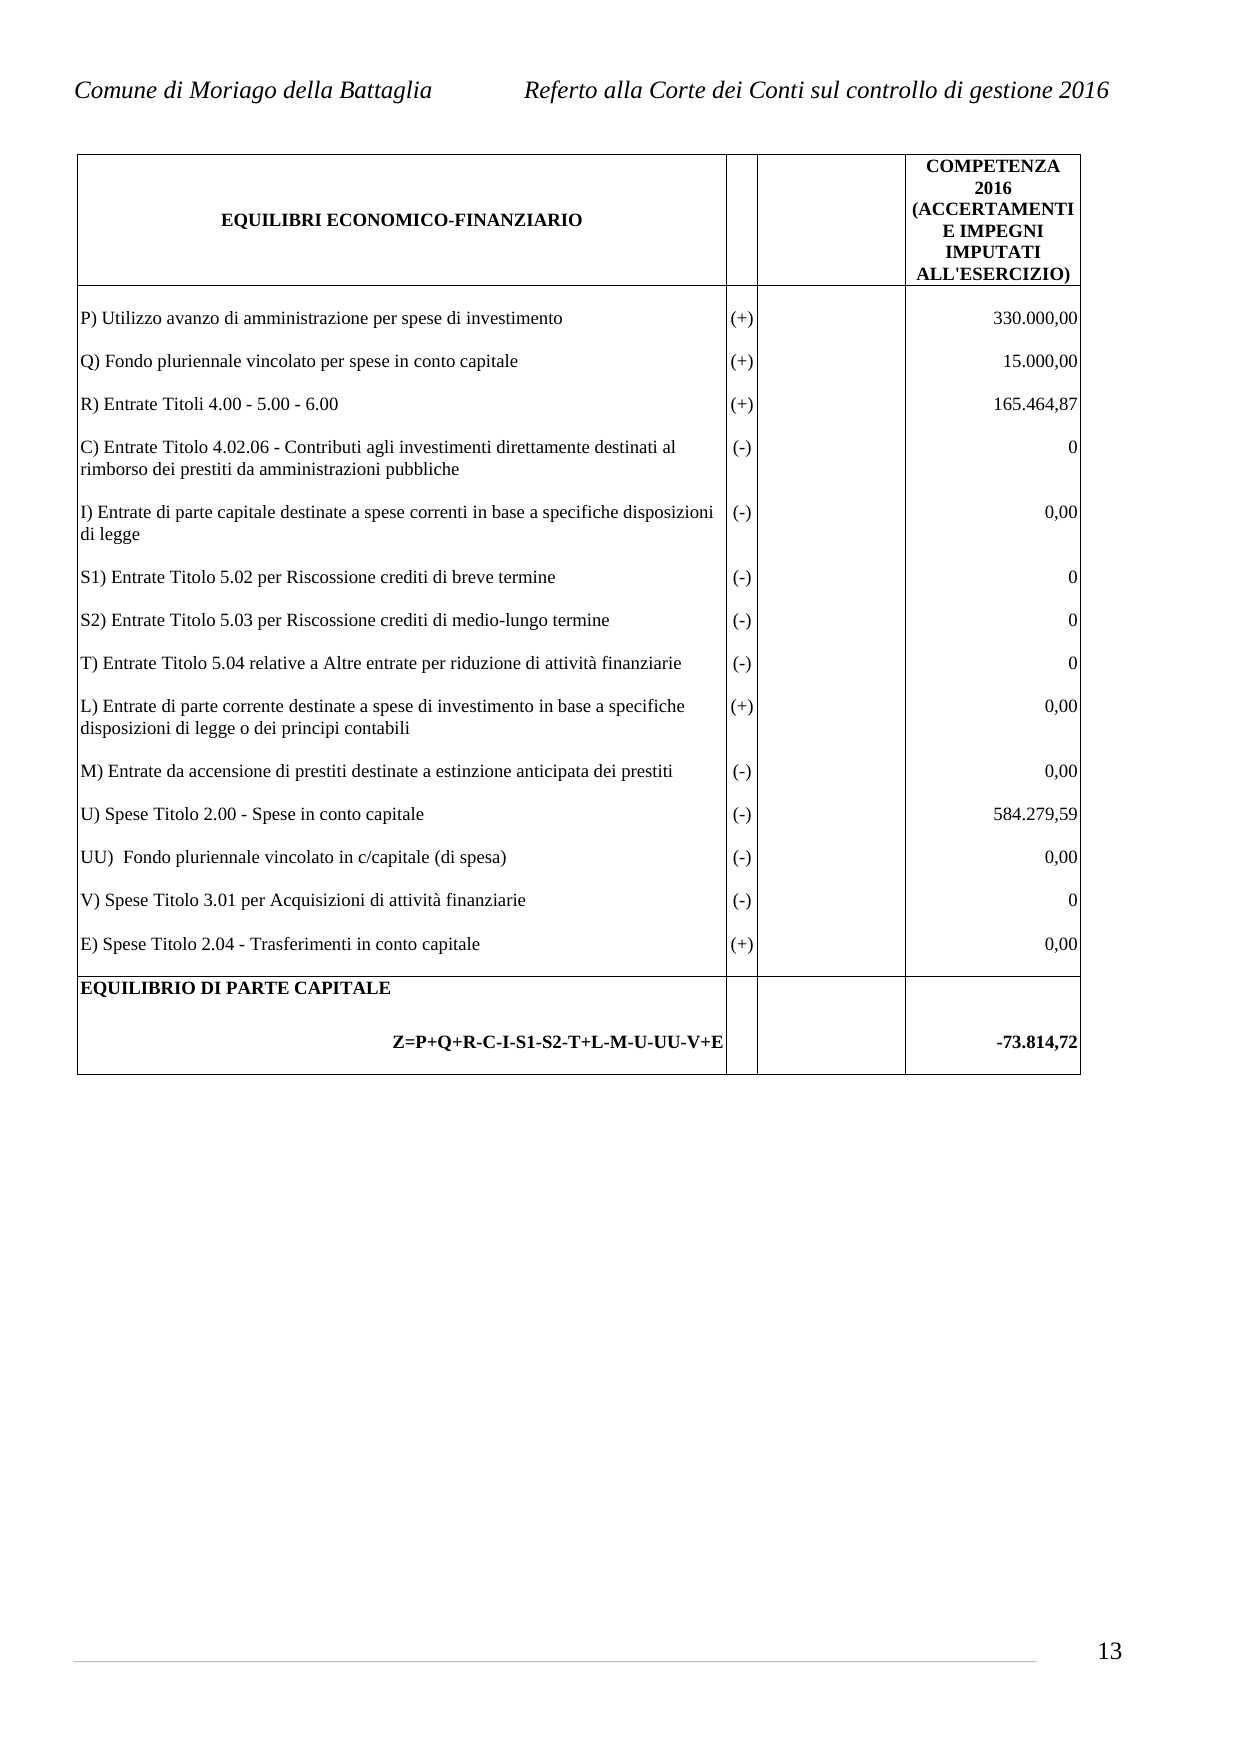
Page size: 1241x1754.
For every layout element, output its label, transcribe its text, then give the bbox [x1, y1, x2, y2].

table_header [758, 155, 905, 284]
table_cell EQUILIBRIO DI PARTE CAPITALE [78, 977, 726, 1009]
table_cell [758, 415, 905, 436]
table_cell [758, 501, 905, 544]
table_cell [78, 1053, 726, 1074]
table_cell E) Spese Titolo 2.04 - Trasferimenti in conto capitale [78, 933, 726, 954]
table_cell Z=P+Q+R-C-I-S1-S2-T+L-M-U-UU-V+E [78, 1031, 726, 1052]
table_cell 0 [906, 889, 1080, 911]
table_cell (-) [727, 846, 757, 868]
table_cell [758, 1053, 905, 1074]
table_cell 0,00 [906, 933, 1080, 954]
table_cell [727, 372, 757, 393]
table_cell [906, 286, 1080, 307]
table_cell C) Entrate Titolo 4.02.06 - Contributi agli investimenti direttamente destinati al rimborso dei prestiti da amministrazioni pubbliche [78, 436, 726, 479]
table_cell [78, 1009, 726, 1031]
table_cell [78, 954, 726, 976]
table_cell [758, 307, 905, 329]
table_cell [906, 825, 1080, 846]
table_cell [727, 544, 757, 566]
table_cell [758, 566, 905, 587]
table_cell [727, 738, 757, 760]
table_cell [758, 393, 905, 415]
table_cell 584.279,59 [906, 803, 1080, 824]
table_cell [727, 911, 757, 932]
table_cell [727, 1053, 757, 1074]
table_cell [906, 911, 1080, 932]
table_cell (+) [727, 350, 757, 372]
table_cell R) Entrate Titoli 4.00 - 5.00 - 6.00 [78, 393, 726, 415]
table_cell 330.000,00 [906, 307, 1080, 329]
table_cell V) Spese Titolo 3.01 per Acquisizioni di attività finanziarie [78, 889, 726, 911]
table_cell [727, 1031, 757, 1052]
table_cell [906, 480, 1080, 501]
table_cell [78, 480, 726, 501]
table_cell [906, 415, 1080, 436]
table_cell [727, 286, 757, 307]
table_cell [758, 760, 905, 781]
table_cell [906, 674, 1080, 695]
table_cell 0,00 [906, 846, 1080, 868]
table_cell [758, 436, 905, 479]
table_cell [758, 372, 905, 393]
table_cell 0 [906, 436, 1080, 479]
table_cell [78, 825, 726, 846]
table_cell UU) Fondo pluriennale vincolato in c/capitale (di spesa) [78, 846, 726, 868]
table_cell [727, 954, 757, 976]
table_cell S2) Entrate Titolo 5.03 per Riscossione crediti di medio-lungo termine [78, 609, 726, 631]
table_cell [758, 631, 905, 652]
table_cell [758, 674, 905, 695]
table_cell (-) [727, 889, 757, 911]
table_cell [758, 738, 905, 760]
table_cell T) Entrate Titolo 5.04 relative a Altre entrate per riduzione di attività finanziarie [78, 652, 726, 674]
table_cell 0 [906, 566, 1080, 587]
table_cell [758, 977, 905, 1009]
table_cell [78, 911, 726, 932]
table_cell (+) [727, 307, 757, 329]
table_cell I) Entrate di parte capitale destinate a spese correnti in base a specifiche disposizioni di legge [78, 501, 726, 544]
table_cell [906, 781, 1080, 803]
table_cell [758, 781, 905, 803]
table_cell (-) [727, 436, 757, 479]
table_cell (-) [727, 501, 757, 544]
table_cell [78, 631, 726, 652]
table_cell [758, 1031, 905, 1052]
table_cell [906, 1009, 1080, 1031]
table_cell [758, 286, 905, 307]
table_cell [758, 652, 905, 674]
table_cell [727, 868, 757, 889]
table_cell [758, 868, 905, 889]
table_cell [78, 544, 726, 566]
table_cell 0 [906, 609, 1080, 631]
table_cell -73.814,72 [906, 1031, 1080, 1052]
table_cell (-) [727, 652, 757, 674]
table_cell [906, 588, 1080, 609]
table_cell [727, 588, 757, 609]
table_cell [78, 868, 726, 889]
table_cell [78, 286, 726, 307]
table_cell [78, 588, 726, 609]
table_cell [758, 350, 905, 372]
table_cell [758, 480, 905, 501]
table_cell [78, 674, 726, 695]
table_cell S1) Entrate Titolo 5.02 per Riscossione crediti di breve termine [78, 566, 726, 587]
table_cell 0,00 [906, 695, 1080, 738]
table_cell (-) [727, 803, 757, 824]
table_cell 0 [906, 652, 1080, 674]
table_cell [727, 825, 757, 846]
table_cell [906, 868, 1080, 889]
table_cell 0,00 [906, 501, 1080, 544]
table_cell [78, 372, 726, 393]
table_cell [906, 372, 1080, 393]
table_header EQUILIBRI ECONOMICO-FINANZIARIO [78, 155, 726, 284]
table_cell [906, 1053, 1080, 1074]
table_cell [758, 933, 905, 954]
table_cell U) Spese Titolo 2.00 - Spese in conto capitale [78, 803, 726, 824]
table_cell [758, 954, 905, 976]
table_cell [758, 825, 905, 846]
table_cell [78, 415, 726, 436]
table_cell [758, 544, 905, 566]
table_cell L) Entrate di parte corrente destinate a spese di investimento in base a specifiche disposizioni di legge o dei principi contabili [78, 695, 726, 738]
table_cell 15.000,00 [906, 350, 1080, 372]
table_cell [727, 415, 757, 436]
table_cell [78, 738, 726, 760]
table_cell [758, 889, 905, 911]
table_cell [758, 846, 905, 868]
table_cell 0,00 [906, 760, 1080, 781]
table_cell [758, 1009, 905, 1031]
table_cell [78, 329, 726, 350]
table_cell (-) [727, 609, 757, 631]
table_cell Q) Fondo pluriennale vincolato per spese in conto capitale [78, 350, 726, 372]
table_cell [906, 544, 1080, 566]
table_cell [758, 803, 905, 824]
table_cell [758, 911, 905, 932]
table_header [727, 155, 757, 284]
table_cell [758, 588, 905, 609]
table_header COMPETENZA 2016 (ACCERTAMENTI E IMPEGNI IMPUTATI ALL'ESERCIZIO) [906, 155, 1080, 284]
table_cell [727, 674, 757, 695]
table_cell [727, 977, 757, 1009]
table_cell [758, 609, 905, 631]
table_cell (-) [727, 566, 757, 587]
table_cell [906, 954, 1080, 976]
table_cell [727, 329, 757, 350]
table_cell [727, 480, 757, 501]
table_cell (+) [727, 695, 757, 738]
table_cell [727, 1009, 757, 1031]
table_cell [758, 695, 905, 738]
table_cell P) Utilizzo avanzo di amministrazione per spese di investimento [78, 307, 726, 329]
table_cell [727, 781, 757, 803]
table_cell (+) [727, 393, 757, 415]
table_cell (-) [727, 760, 757, 781]
table_cell (+) [727, 933, 757, 954]
table_cell [758, 329, 905, 350]
table_cell [906, 977, 1080, 1009]
table_cell [78, 781, 726, 803]
table_cell 165.464,87 [906, 393, 1080, 415]
table_cell [906, 329, 1080, 350]
table_cell [727, 631, 757, 652]
table_cell [906, 631, 1080, 652]
table_cell M) Entrate da accensione di prestiti destinate a estinzione anticipata dei prestiti [78, 760, 726, 781]
table_cell [906, 738, 1080, 760]
